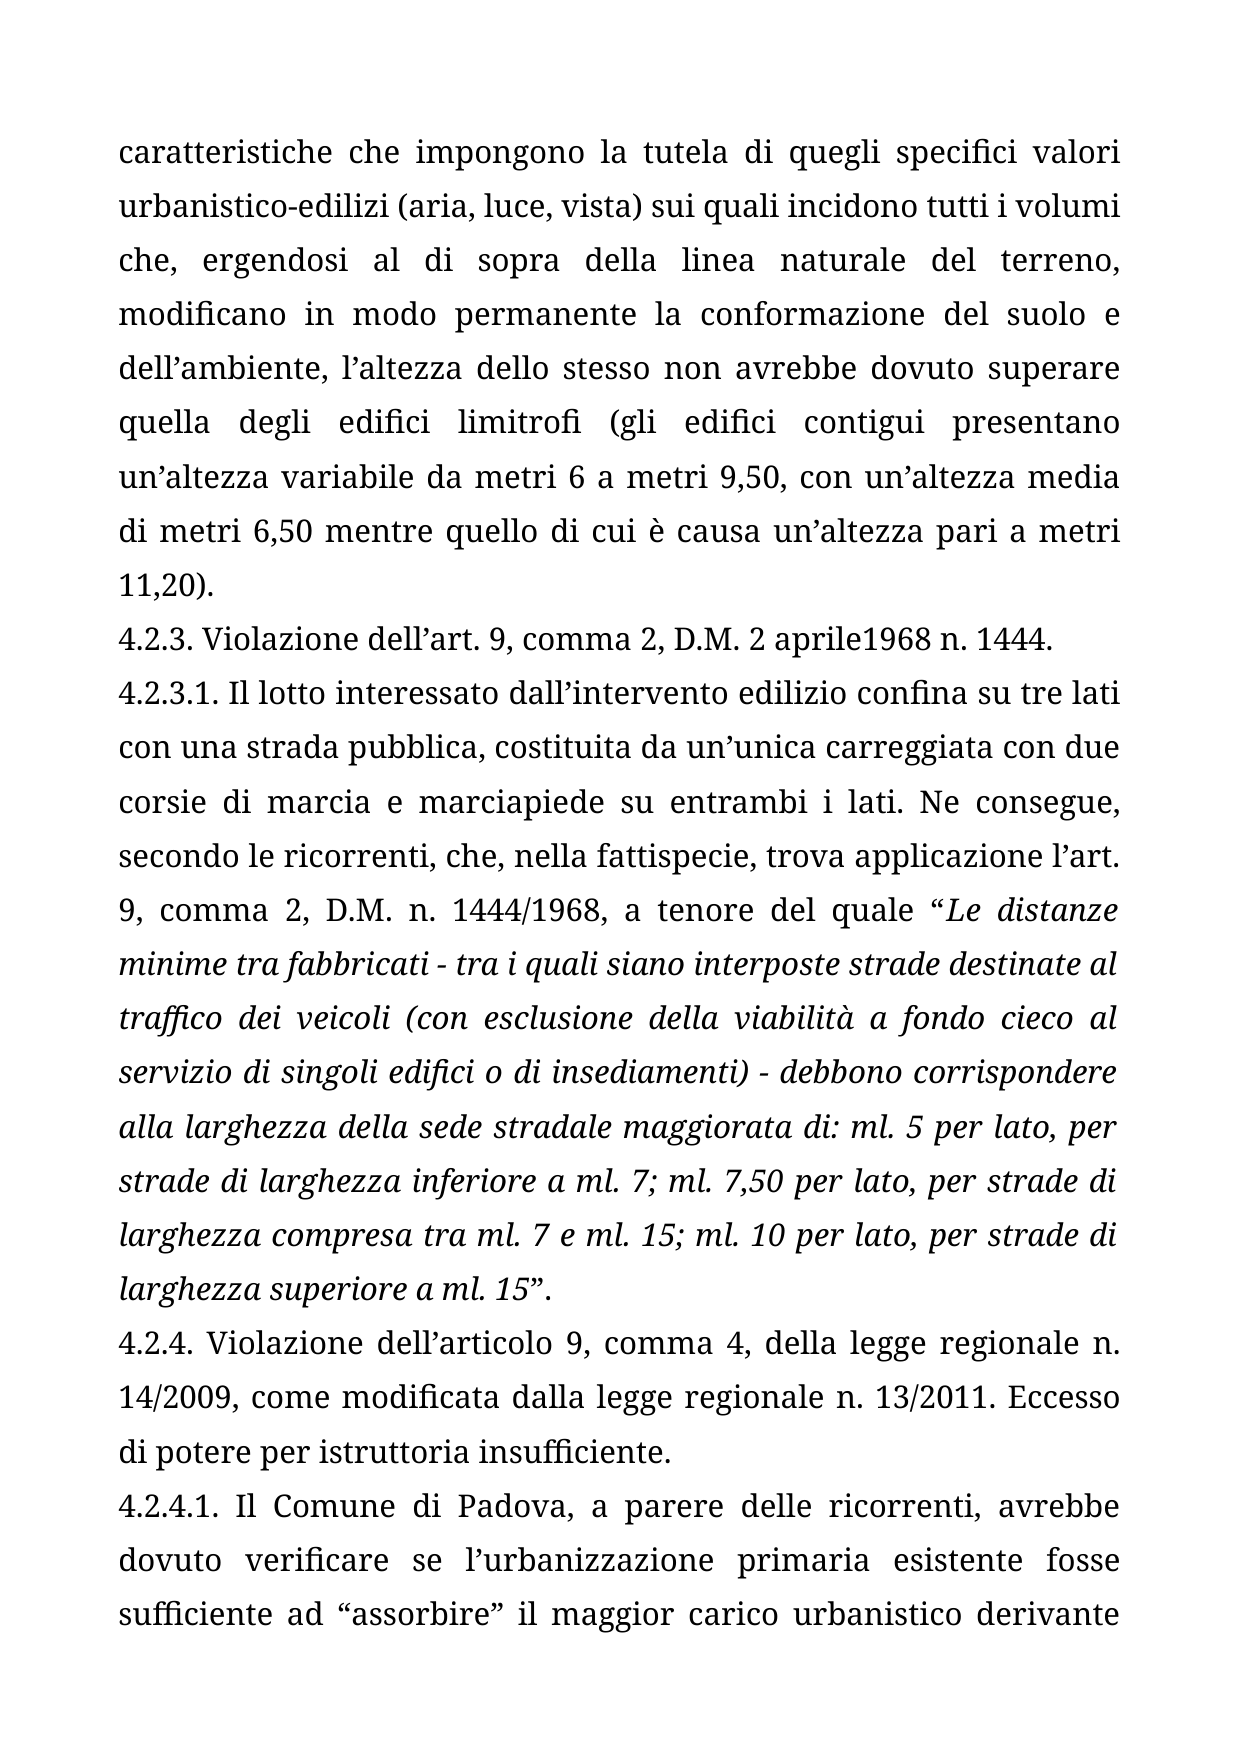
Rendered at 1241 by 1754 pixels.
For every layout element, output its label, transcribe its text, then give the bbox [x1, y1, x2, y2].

text 4.2.3.1. Il lotto interessato dall’intervento edilizio confina su tre lati con una strada pubblica, costituita da un’unica carreggiata con due corsie di marcia e marciapiede su entrambi i lati. Ne consegue, secondo le ricorrenti, che, nella fattispecie, trova applicazione l’art. 9, comma 2, D.M. n. 1444/1968, a tenore del quale “Le distanze minime tra fabbricati - tra i quali siano interposte strade destinate al traffico dei veicoli (con esclusione della viabilità a fondo cieco al servizio di singoli edifici o di insediamenti) - debbono corrispondere alla larghezza della sede stradale maggiorata di: ml. 5 per lato, per strade di larghezza inferiore a ml. 7; ml. 7,50 per lato, per strade di larghezza compresa tra ml. 7 e ml. 15; ml. 10 per lato, per strade di larghezza superiore a ml. 15”. [118, 660, 1122, 1310]
text 4.2.4.1. Il Comune di Padova, a parere delle ricorrenti, avrebbe dovuto verificare se l’urbanizzazione primaria esistente fosse sufficiente ad “assorbire” il maggior carico urbanistico derivante [118, 1472, 1122, 1635]
text caratteristiche che impongono la tutela di quegli specifici valori urbanistico-edilizi (aria, luce, vista) sui quali incidono tutti i volumi che, ergendosi al di sopra della linea naturale del terreno, modificano in modo permanente la conformazione del suolo e dell’ambiente, l’altezza dello stesso non avrebbe dovuto superare quella degli edifici limitrofi (gli edifici contigui presentano un’altezza variabile da metri 6 a metri 9,50, con un’altezza media di metri 6,50 mentre quello di cui è causa un’altezza pari a metri 11,20). [118, 118, 1122, 606]
text 4.2.4. Violazione dell’articolo 9, comma 4, della legge regionale n. 14/2009, come modificata dalla legge regionale n. 13/2011. Eccesso di potere per istruttoria insufficiente. [118, 1310, 1122, 1472]
text 4.2.3. Violazione dell’art. 9, comma 2, D.M. 2 aprile1968 n. 1444. [118, 606, 1122, 660]
